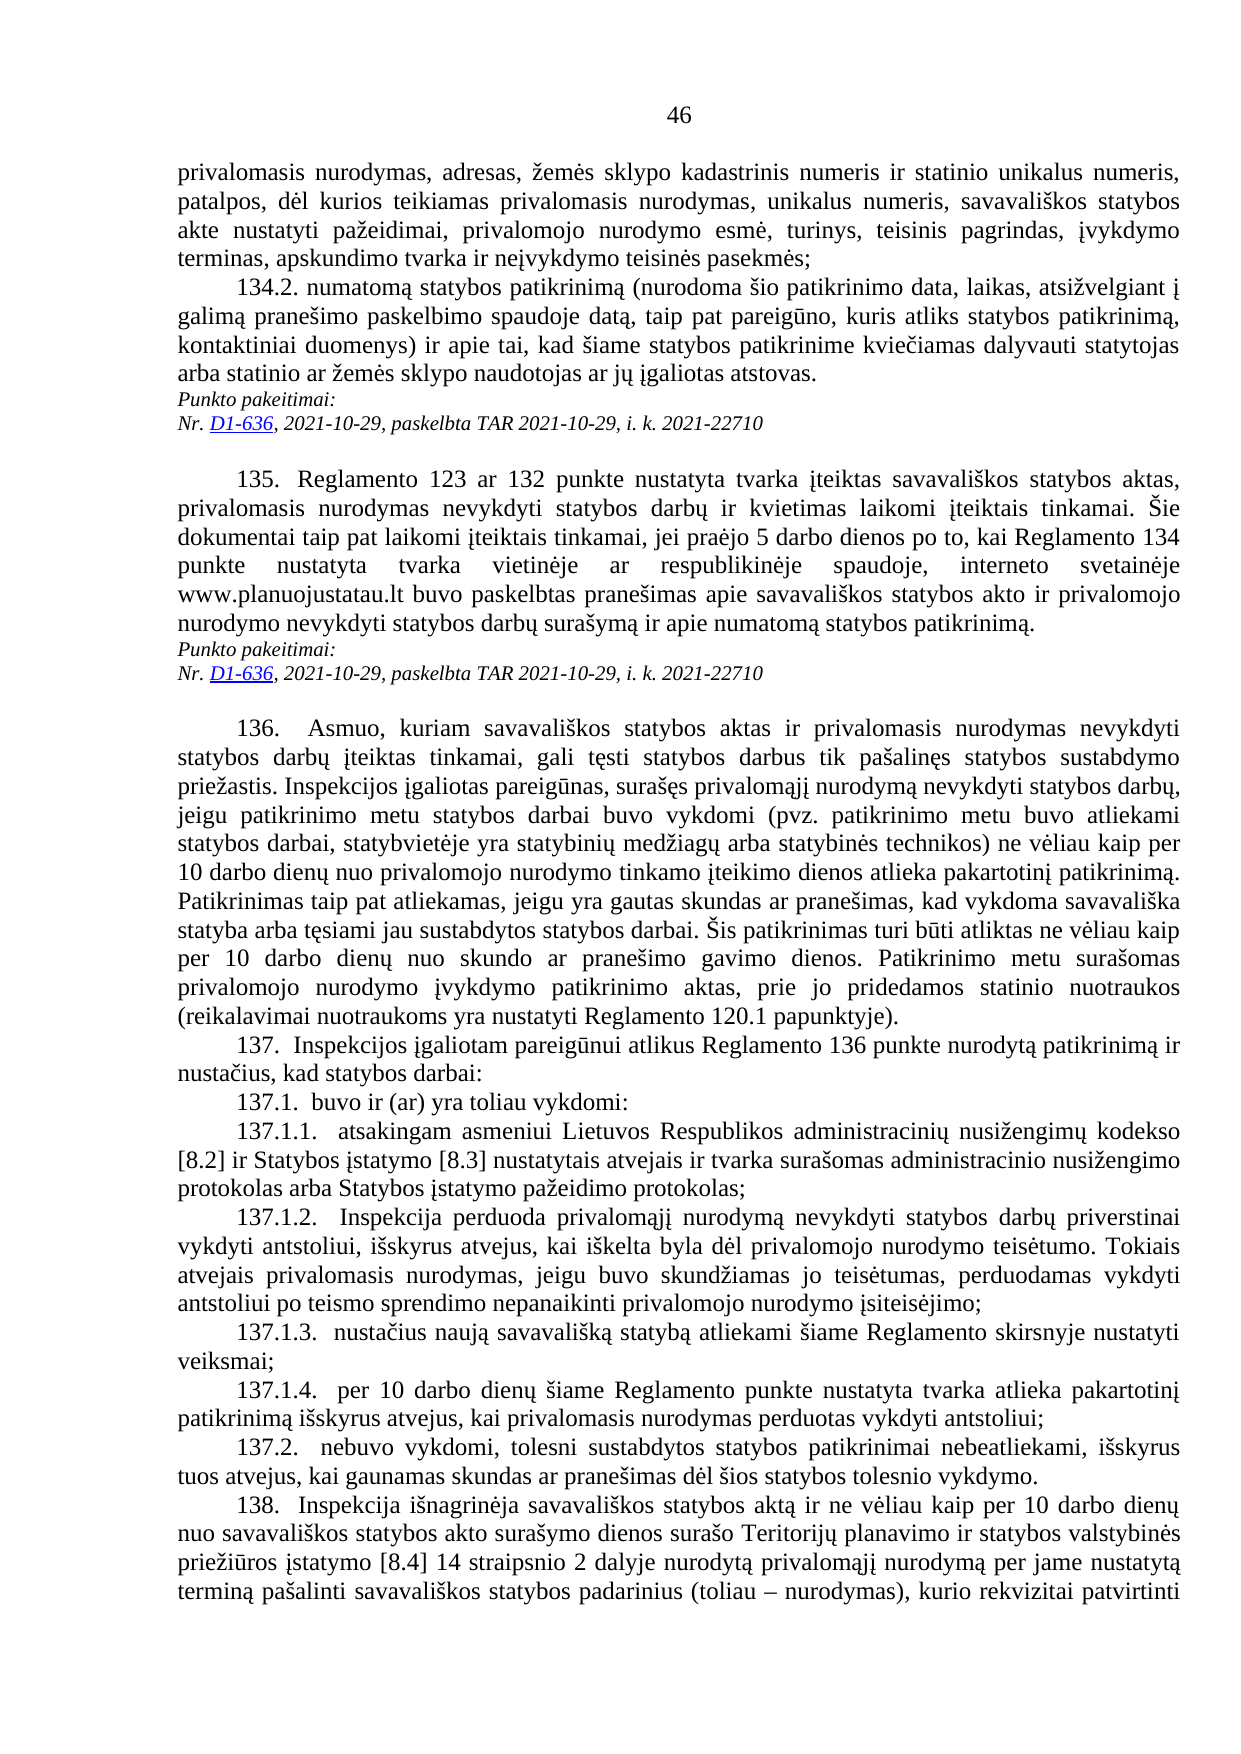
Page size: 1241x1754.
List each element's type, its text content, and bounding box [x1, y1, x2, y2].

text 137.1.4. per 10 darbo dienų šiame Reglamento punkte nustatyta tvarka atlieka pakartotinį patikrinimą išskyrus atvejus, kai privalomasis nurodymas perduotas vykdyti antstoliui; [177, 1375, 1181, 1432]
text 137.1.1. atsakingam asmeniui Lietuvos Respublikos administracinių nusižengimų kodekso [8.2] ir Statybos įstatymo [8.3] nustatytais atvejais ir tvarka surašomas administracinio nusižengimo protokolas arba Statybos įstatymo pažeidimo protokolas; [177, 1116, 1181, 1202]
text 135. Reglamento 123 ar 132 punkte nustatyta tvarka įteiktas savavališkos statybos aktas, privalomasis nurodymas nevykdyti statybos darbų ir kvietimas laikomi įteiktais tinkamai. Šie dokumentai taip pat laikomi įteiktais tinkamai, jei praėjo 5 darbo dienos po to, kai Reglamento 134 punkte nustatyta tvarka vietinėje ar respublikinėje spaudoje, interneto svetainėje www.planuojustatau.lt buvo paskelbtas pranešimas apie savavališkos statybos akto ir privalomojo nurodymo nevykdyti statybos darbų surašymą ir apie numatomą statybos patikrinimą. [177, 464, 1181, 637]
text 137.1.2. Inspekcija perduoda privalomąjį nurodymą nevykdyti statybos darbų priverstinai vykdyti antstoliui, išskyrus atvejus, kai iškelta byla dėl privalomojo nurodymo teisėtumo. Tokiais atvejais privalomasis nurodymas, jeigu buvo skundžiamas jo teisėtumas, perduodamas vykdyti antstoliui po teismo sprendimo nepanaikinti privalomojo nurodymo įsiteisėjimo; [177, 1202, 1181, 1317]
text 136. Asmuo, kuriam savavališkos statybos aktas ir privalomasis nurodymas nevykdyti statybos darbų įteiktas tinkamai, gali tęsti statybos darbus tik pašalinęs statybos sustabdymo priežastis. Inspekcijos įgaliotas pareigūnas, surašęs privalomąjį nurodymą nevykdyti statybos darbų, jeigu patikrinimo metu statybos darbai buvo vykdomi (pvz. patikrinimo metu buvo atliekami statybos darbai, statybvietėje yra statybinių medžiagų arba statybinės technikos) ne vėliau kaip per 10 darbo dienų nuo privalomojo nurodymo tinkamo įteikimo dienos atlieka pakartotinį patikrinimą. Patikrinimas taip pat atliekamas, jeigu yra gautas skundas ar pranešimas, kad vykdoma savavališka statyba arba tęsiami jau sustabdytos statybos darbai. Šis patikrinimas turi būti atliktas ne vėliau kaip per 10 darbo dienų nuo skundo ar pranešimo gavimo dienos. Patikrinimo metu surašomas privalomojo nurodymo įvykdymo patikrinimo aktas, prie jo pridedamos statinio nuotraukos (reikalavimai nuotraukoms yra nustatyti Reglamento 120.1 papunktyje). [177, 713, 1181, 1030]
text Nr. D1-636, 2021-10-29, paskelbta TAR 2021-10-29, i. k. 2021-22710 [177, 411, 1181, 435]
text 137.1. buvo ir (ar) yra toliau vykdomi: [177, 1087, 1181, 1116]
text 137.1.3. nustačius naują savavališką statybą atliekami šiame Reglamento skirsnyje nustatyti veiksmai; [177, 1317, 1181, 1375]
text 138. Inspekcija išnagrinėja savavališkos statybos aktą ir ne vėliau kaip per 10 darbo dienų nuo savavališkos statybos akto surašymo dienos surašo Teritorijų planavimo ir statybos valstybinės priežiūros įstatymo [8.4] 14 straipsnio 2 dalyje nurodytą privalomąjį nurodymą per jame nustatytą terminą pašalinti savavališkos statybos padarinius (toliau – nurodymas), kurio rekvizitai patvirtinti [177, 1490, 1181, 1605]
text privalomasis nurodymas, adresas, žemės sklypo kadastrinis numeris ir statinio unikalus numeris, patalpos, dėl kurios teikiamas privalomasis nurodymas, unikalus numeris, savavališkos statybos akte nustatyti pažeidimai, privalomojo nurodymo esmė, turinys, teisinis pagrindas, įvykdymo terminas, apskundimo tvarka ir neįvykdymo teisinės pasekmės; [177, 157, 1181, 272]
text 137. Inspekcijos įgaliotam pareigūnui atlikus Reglamento 136 punkte nurodytą patikrinimą ir nustačius, kad statybos darbai: [177, 1030, 1181, 1087]
text 137.2. nebuvo vykdomi, tolesni sustabdytos statybos patikrinimai nebeatliekami, išskyrus tuos atvejus, kai gaunamas skundas ar pranešimas dėl šios statybos tolesnio vykdymo. [177, 1432, 1181, 1490]
text Punkto pakeitimai: [177, 637, 1181, 661]
text Punkto pakeitimai: [177, 387, 1181, 411]
text Nr. D1-636, 2021-10-29, paskelbta TAR 2021-10-29, i. k. 2021-22710 [177, 661, 1181, 685]
text 134.2. numatomą statybos patikrinimą (nurodoma šio patikrinimo data, laikas, atsižvelgiant į galimą pranešimo paskelbimo spaudoje datą, taip pat pareigūno, kuris atliks statybos patikrinimą, kontaktiniai duomenys) ir apie tai, kad šiame statybos patikrinime kviečiamas dalyvauti statytojas arba statinio ar žemės sklypo naudotojas ar jų įgaliotas atstovas. [177, 272, 1181, 387]
